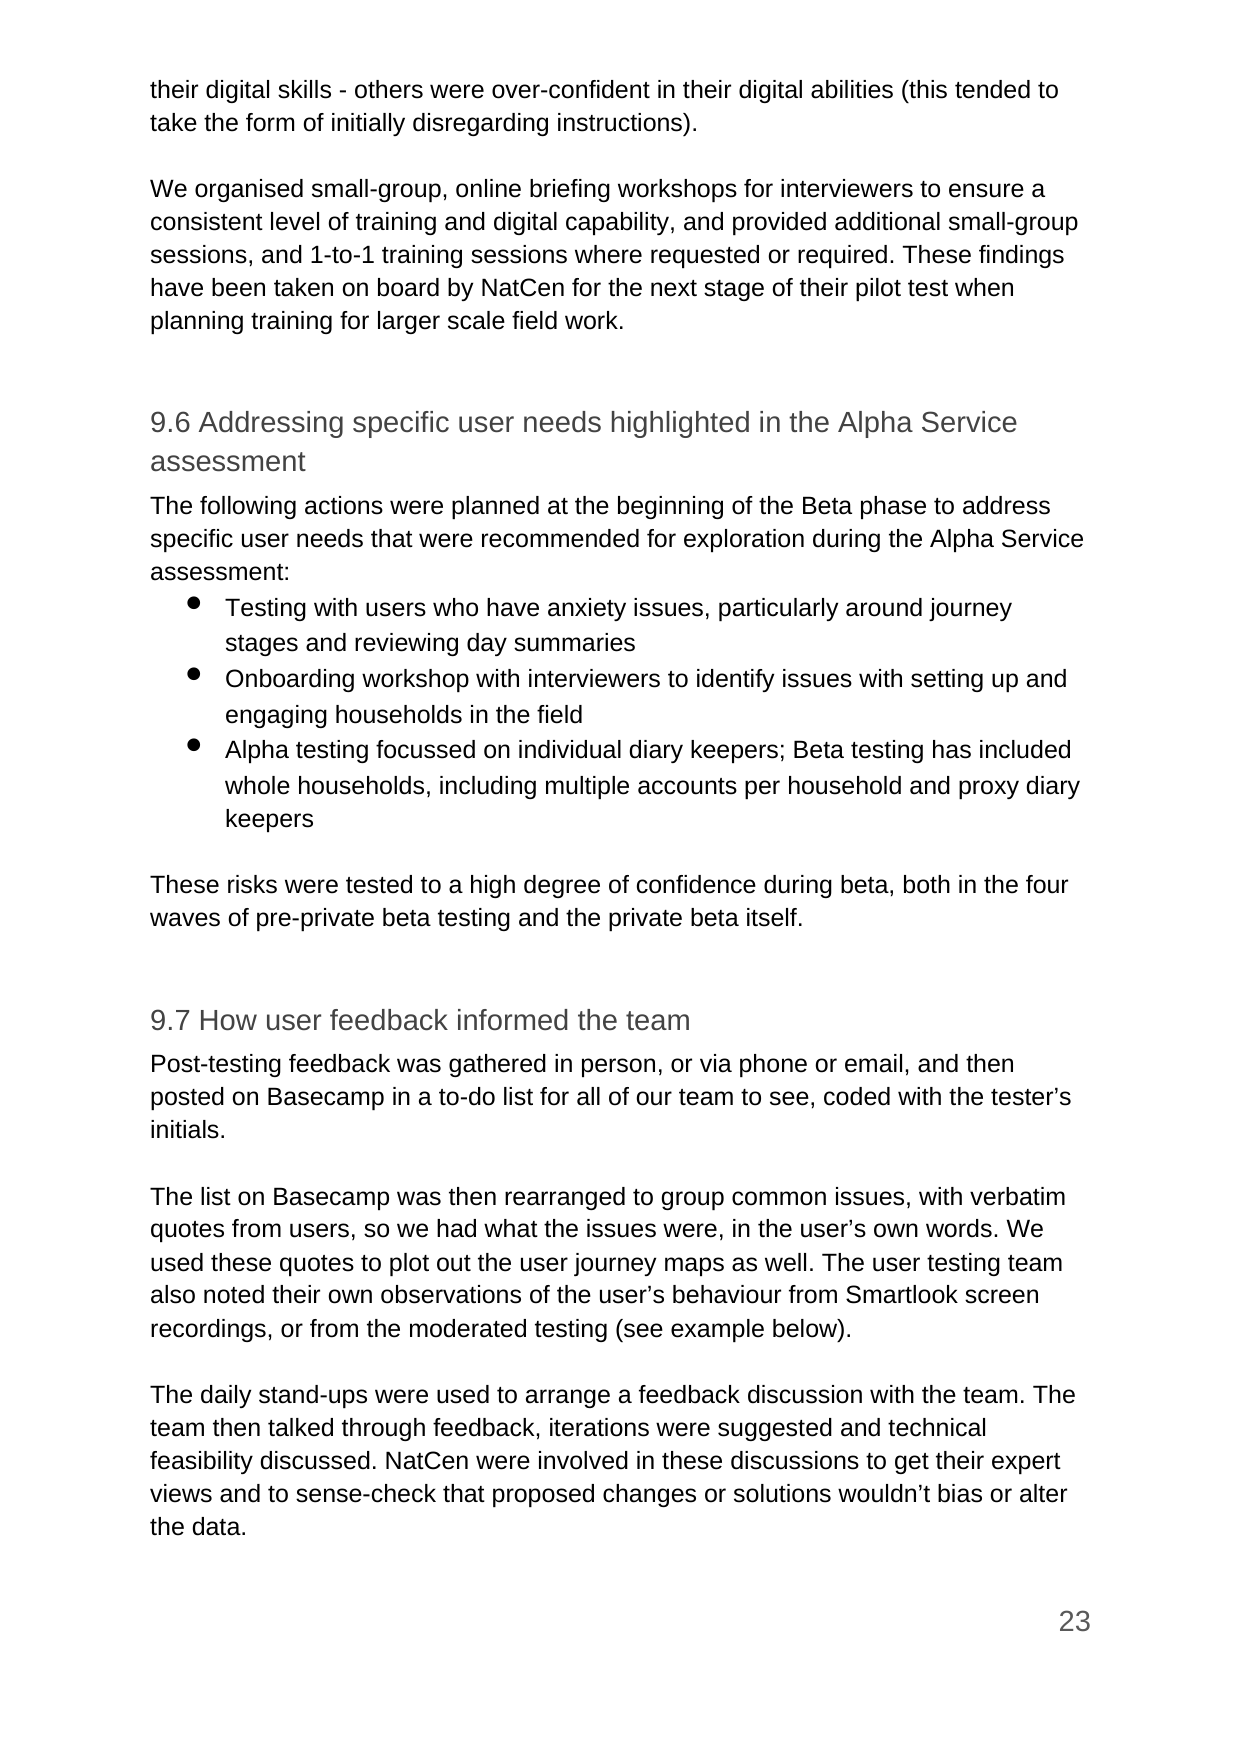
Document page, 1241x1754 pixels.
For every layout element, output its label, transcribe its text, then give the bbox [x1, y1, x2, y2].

text The daily stand-ups were used to arrange a feedback discussion with the team. The team then talked through feedback, iterations were suggested and technical feasibility discussed. NatCen were involved in these discussions to get their expert views and to sense-check that proposed changes or solutions wouldn’t bias or alter the data. [150, 1379, 1091, 1540]
text We organised small-group, online briefing workshops for interviewers to ensure a consistent level of training and digital capability, and provided additional small-group sessions, and 1-to-1 training sessions where requested or required. These findings have been taken on board by NatCen for the next stage of their pilot test when planning training for larger scale field work. [150, 174, 1091, 335]
text These risks were tested to a high degree of confidence during beta, both in the four waves of pre-private beta testing and the private beta itself. [150, 870, 1091, 932]
subtitle 9.7 How user feedback informed the team [150, 1002, 1091, 1036]
list Alpha testing focussed on individual diary keepers; Beta testing has included whole households, including multiple accounts per household and proxy diary keepers [187, 733, 1091, 833]
text Post-testing feedback was gathered in person, or via phone or email, and then posted on Basecamp in a to-do list for all of our team to see, coded with the tester’s initials. [150, 1049, 1091, 1144]
list Testing with users who have anxiety issues, particularly around journey stages and reviewing day summaries [187, 590, 1091, 657]
text their digital skills - others were over-confident in their digital abilities (this tended to take the form of initially disregarding instructions). [150, 75, 1091, 137]
text The list on Basecamp was then rearranged to group common issues, with verbatim quotes from users, so we had what the issues were, in the user’s own words. We used these quotes to plot out the user journey maps as well. The user testing team also noted their own observations of the user’s behaviour from Smartlook screen recordings, or from the moderated testing (see example below). [150, 1181, 1091, 1342]
text The following actions were planned at the beginning of the Beta phase to address specific user needs that were recommended for exploration during the Alpha Service assessment: [150, 491, 1091, 586]
subtitle 9.6 Addressing specific user needs highlighted in the Alpha Service assessment [150, 406, 1091, 478]
list Onboarding workshop with interviewers to identify issues with setting up and engaging households in the field [187, 661, 1091, 728]
